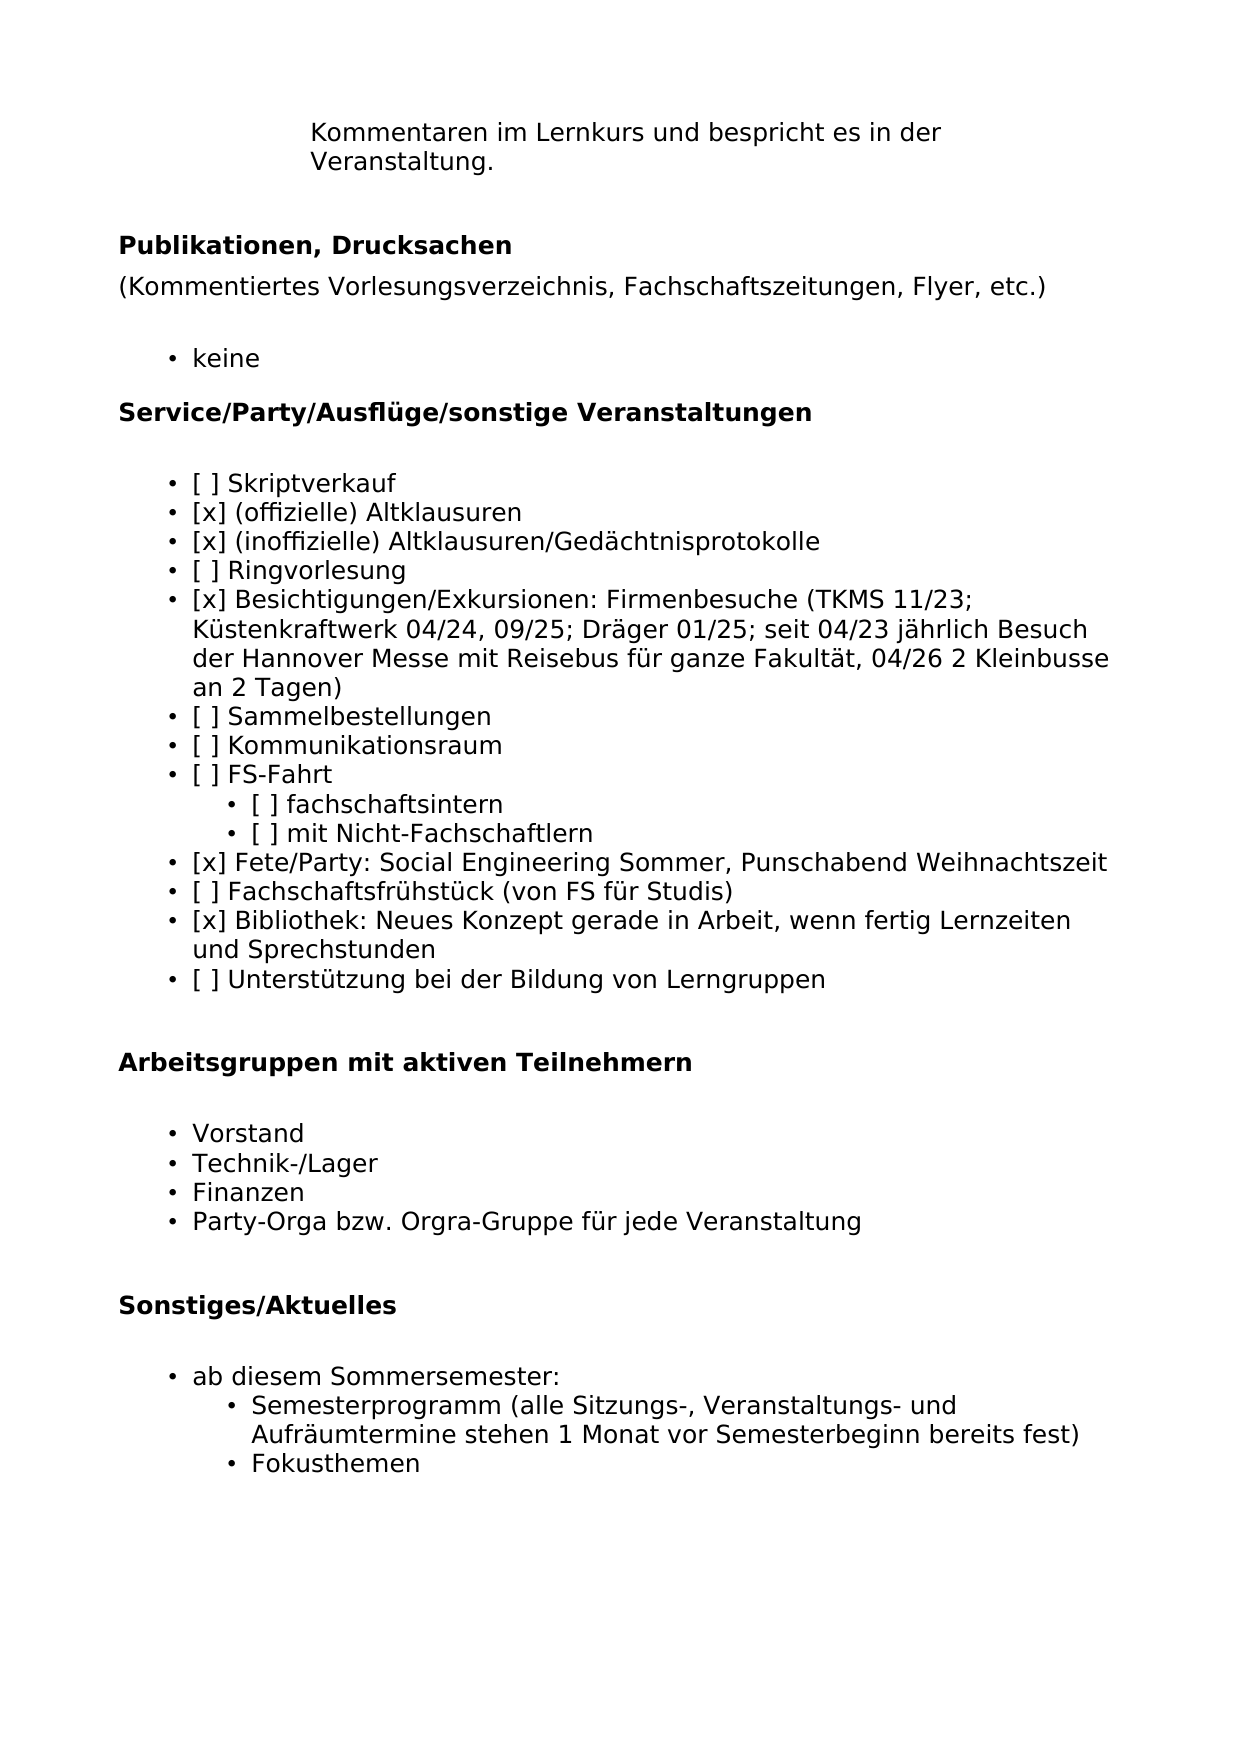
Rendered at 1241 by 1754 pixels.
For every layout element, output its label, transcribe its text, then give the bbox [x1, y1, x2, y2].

list [ ] Unterstützung bei der Bildung von Lerngruppen [177, 965, 1122, 994]
subtitle Sonstiges/Aktuelles [118, 1291, 1122, 1320]
list Technik-/Lager [177, 1149, 1122, 1178]
subtitle Service/Party/Ausflüge/sonstige Veranstaltungen [118, 398, 1122, 427]
list [ ] fachschaftsintern [236, 790, 1122, 819]
list keine [177, 344, 1122, 373]
list [ ] Sammelbestellungen [177, 702, 1122, 732]
list ab diesem Sommersemester: [177, 1362, 1122, 1391]
list Semesterprogramm (alle Sitzungs-, Veranstaltungs- und Aufräumtermine stehen 1 Monat vor Semesterbeginn bereits fest) [236, 1391, 1122, 1449]
text (Kommentiertes Vorlesungsverzeichnis, Fachschaftszeitungen, Flyer, etc.) [118, 273, 1122, 302]
list Finanzen [177, 1178, 1122, 1207]
subtitle Publikationen, Drucksachen [118, 231, 1122, 260]
list Party-Orga bzw. Orgra-Gruppe für jede Veranstaltung [177, 1207, 1122, 1236]
list Fokusthemen [236, 1449, 1122, 1479]
list [x] Besichtigungen/Exkursionen: Firmenbesuche (TKMS 11/23; Küstenkraftwerk 04/24, 09/25; Dräger 01/25; seit 04/23 jährlich Besuch der Hannover Messe mit Reisebus für ganze Fakultät, 04/26 2 Kleinbusse an 2 Tagen) [177, 586, 1122, 702]
subtitle Arbeitsgruppen mit aktiven Teilnehmern [118, 1048, 1122, 1078]
list Kommentaren im Lernkurs und bespricht es in der Veranstaltung. [295, 118, 1122, 176]
list [x] (offizielle) Altklausuren [177, 498, 1122, 527]
list [ ] Skriptverkauf [177, 469, 1122, 498]
list [ ] Fachschaftsfrühstück (von FS für Studis) [177, 877, 1122, 907]
list [ ] Kommunikationsraum [177, 732, 1122, 761]
list Vorstand [177, 1120, 1122, 1149]
list [x] (inoffizielle) Altklausuren/Gedächtnisprotokolle [177, 527, 1122, 557]
list [x] Fete/Party: Social Engineering Sommer, Punschabend Weihnachtszeit [177, 848, 1122, 877]
list [ ] Ringvorlesung [177, 557, 1122, 586]
list [ ] FS-Fahrt [177, 761, 1122, 790]
list [ ] mit Nicht-Fachschaftlern [236, 819, 1122, 848]
list [x] Bibliothek: Neues Konzept gerade in Arbeit, wenn fertig Lernzeiten und Sprechstunden [177, 907, 1122, 965]
